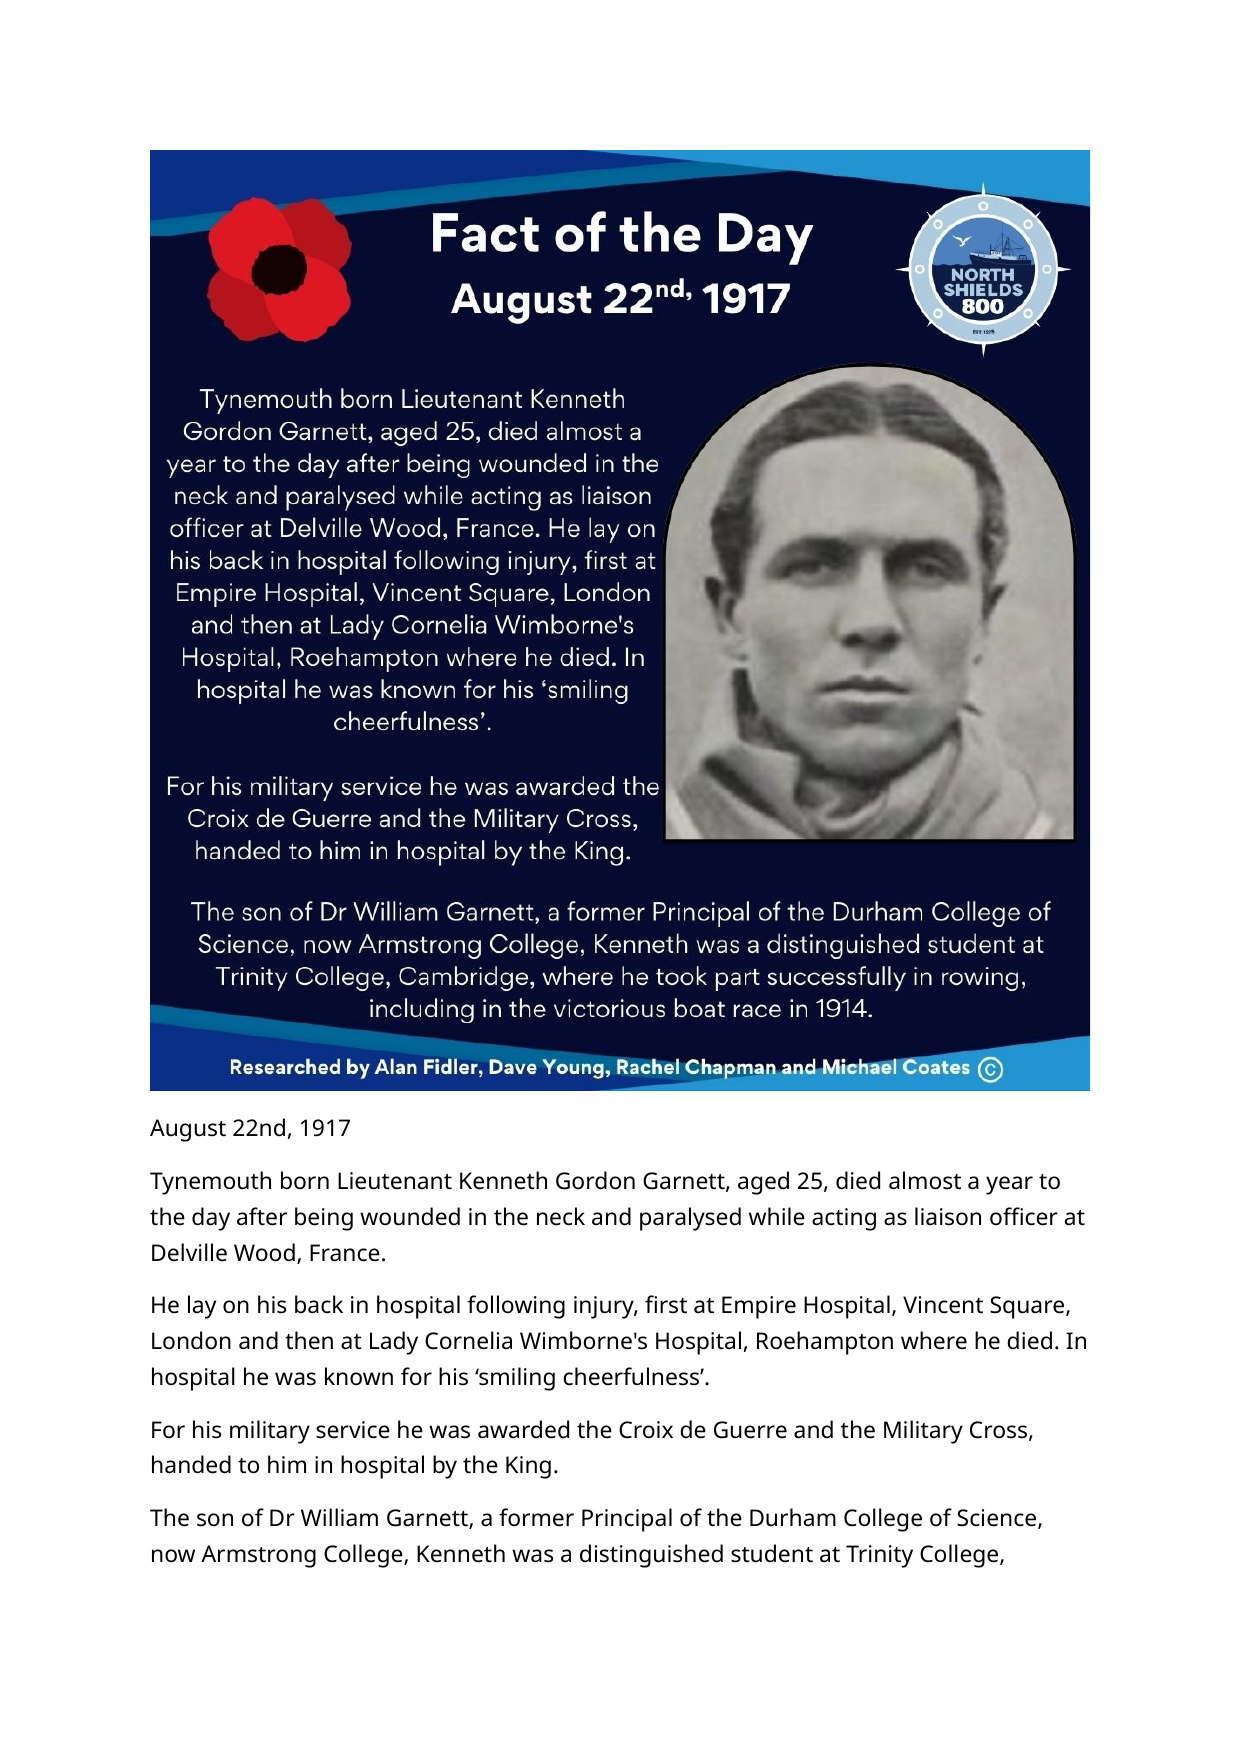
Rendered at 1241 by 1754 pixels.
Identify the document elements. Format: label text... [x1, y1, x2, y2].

text He lay on his back in hospital following injury, first at Empire Hospital, Vincent Square, London and then at Lady Cornelia Wimborne's Hospital, Roehampton where he died. In hospital he was known for his ‘smiling cheerfulness’. [150, 1289, 1090, 1392]
text August 22nd, 1917 [150, 1112, 1090, 1143]
text Tynemouth born Lieutenant Kenneth Gordon Garnett, aged 25, died almost a year to the day after being wounded in the neck and paralysed while acting as liaison officer at Delville Wood, France. [150, 1164, 1090, 1268]
text The son of Dr William Garnett, a former Principal of the Durham College of Science, now Armstrong College, Kenneth was a distinguished student at Trinity College, [150, 1502, 1090, 1569]
text For his military service he was awarded the Croix de Guerre and the Military Cross, handed to him in hospital by the King. [150, 1413, 1090, 1481]
